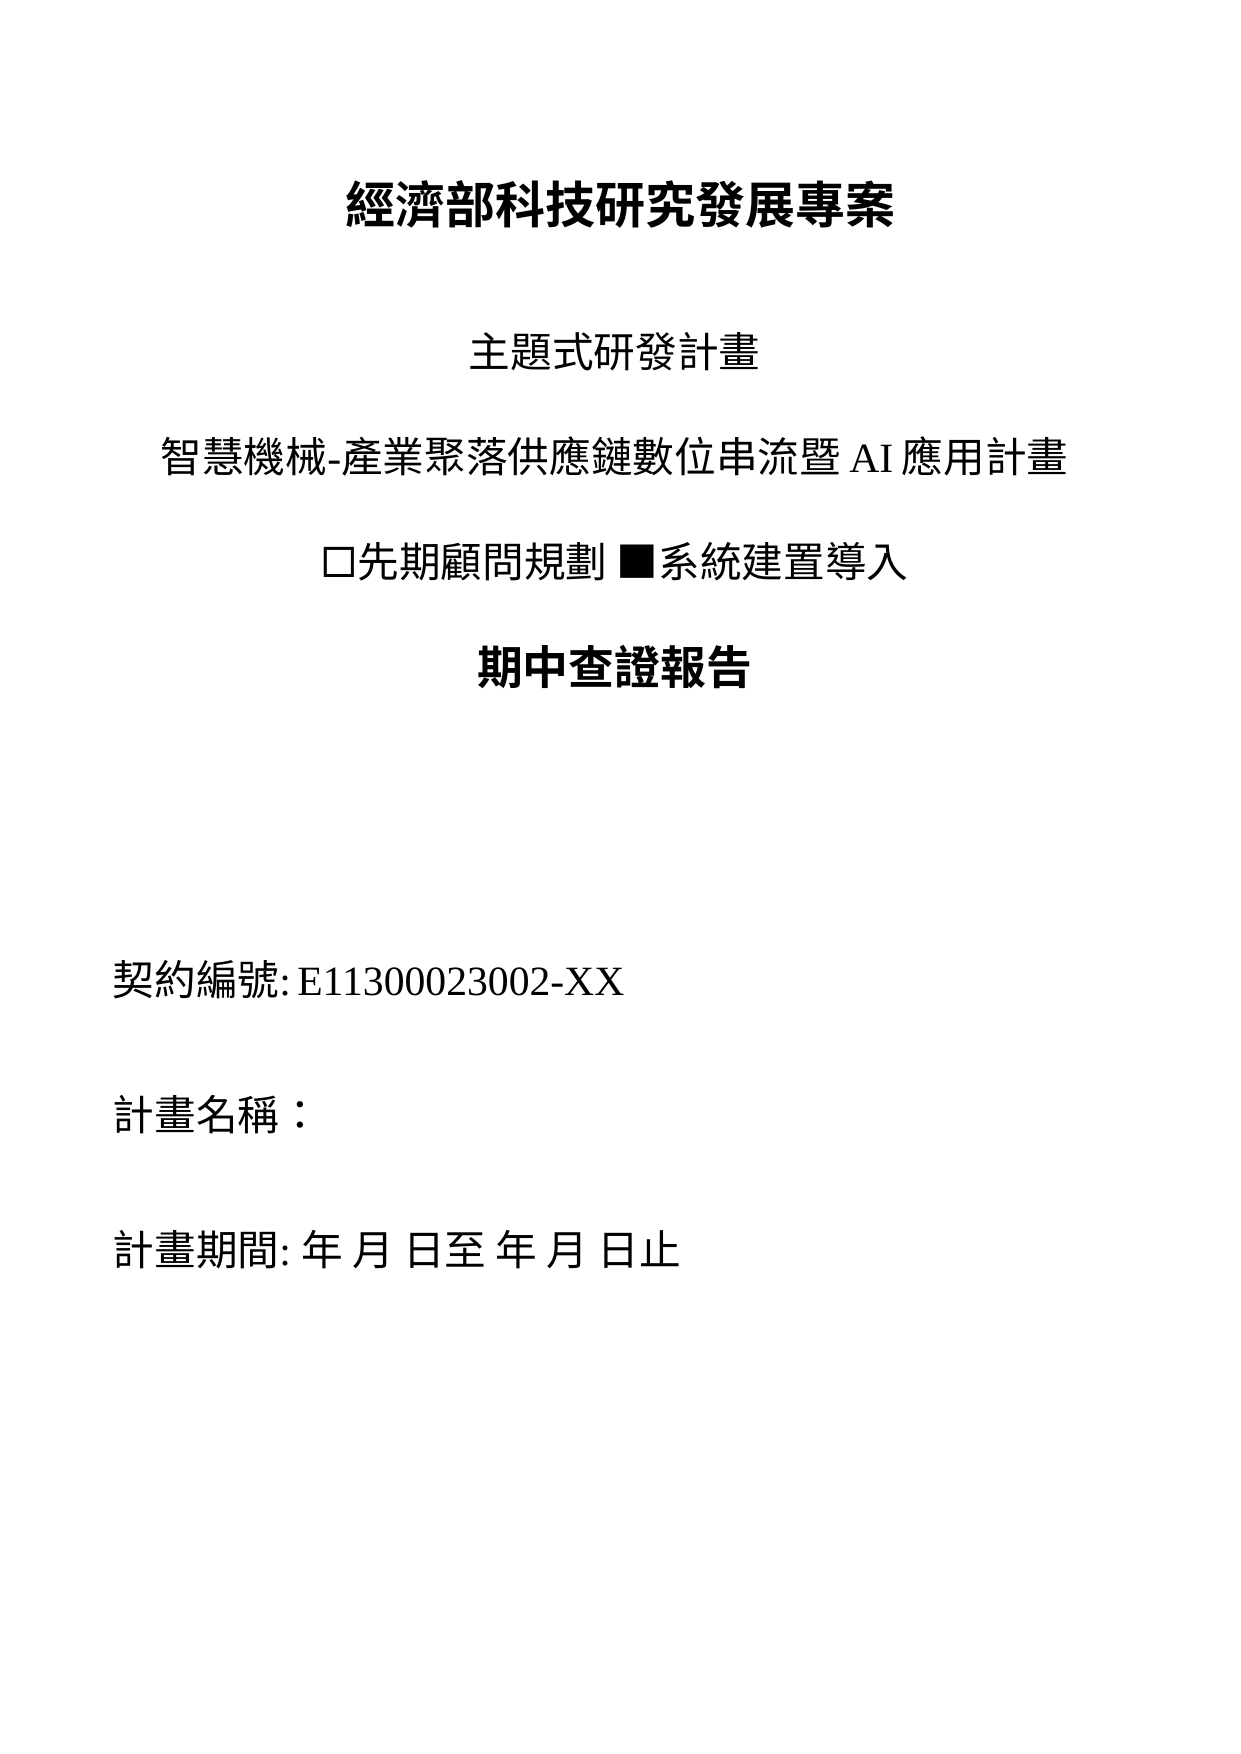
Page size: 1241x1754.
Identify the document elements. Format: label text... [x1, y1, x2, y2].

text 期中查證報告 [101, 627, 1128, 702]
text 智慧機械-產業聚落供應鏈數位串流暨AI應用計畫 [101, 417, 1128, 492]
text 計畫期間: 年 月 日至 年 月 日止 [112, 1210, 1128, 1285]
text 計畫名稱： [112, 1075, 1128, 1150]
text 經濟部科技研究發展專案 [112, 164, 1128, 239]
text 先期顧問規劃 ■系統建置導入 [101, 522, 1128, 597]
text 主題式研發計畫 [101, 312, 1128, 387]
text 契約編號: E11300023002-XX [112, 939, 1128, 1014]
